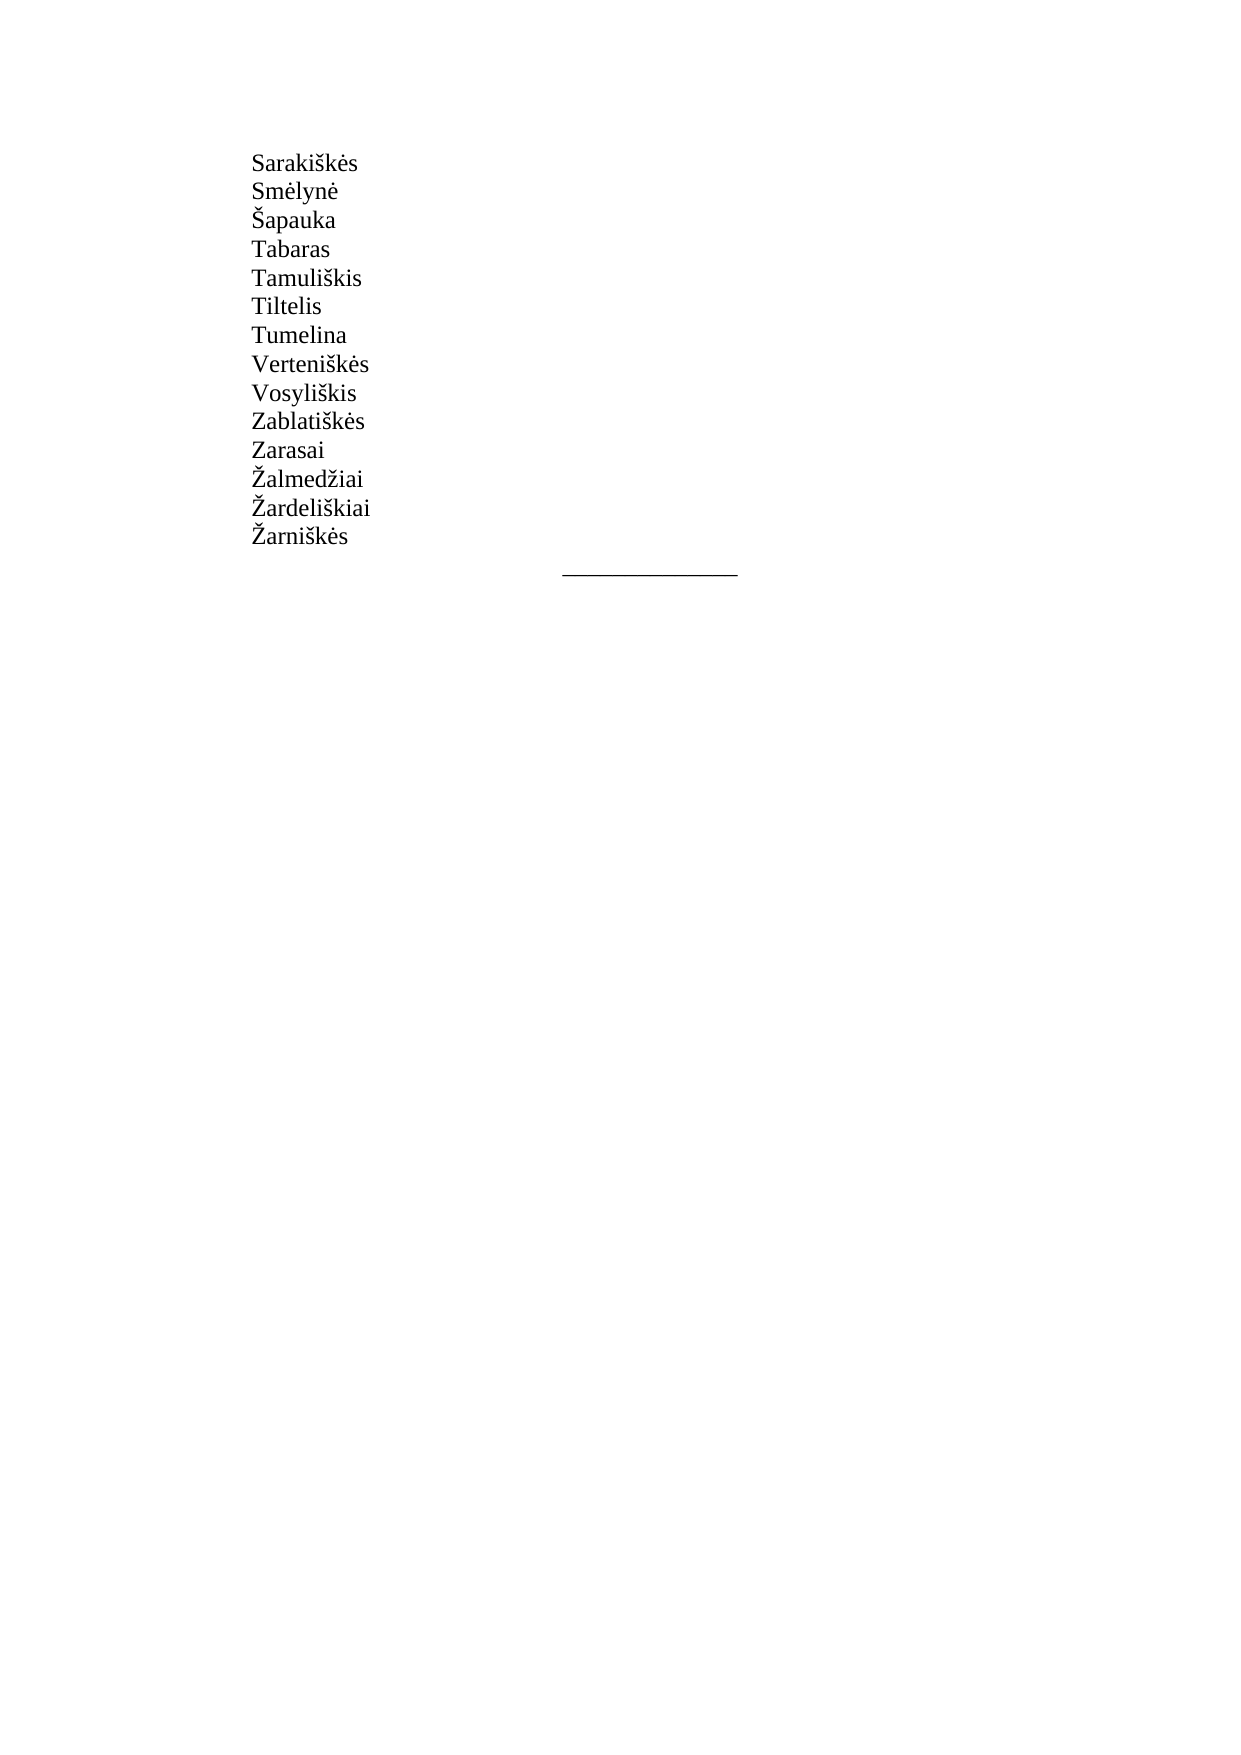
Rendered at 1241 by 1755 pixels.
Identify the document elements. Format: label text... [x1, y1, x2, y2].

text Žardeliškiai [177, 493, 1122, 521]
text Verteniškės [177, 349, 1122, 378]
text Tiltelis [177, 291, 1122, 320]
text Tamuliškis [177, 263, 1122, 291]
text Zarasai [177, 435, 1122, 464]
text Tumelina [177, 320, 1122, 349]
text Tabaras [177, 234, 1122, 263]
text ______________ [177, 550, 1122, 579]
text Žarniškės [177, 521, 1122, 550]
text Žalmedžiai [177, 464, 1122, 493]
text Sarakiškės [177, 148, 1122, 176]
text Zablatiškės [177, 406, 1122, 435]
text Vosyliškis [177, 378, 1122, 406]
text Šapauka [177, 205, 1122, 234]
text Smėlynė [177, 176, 1122, 205]
